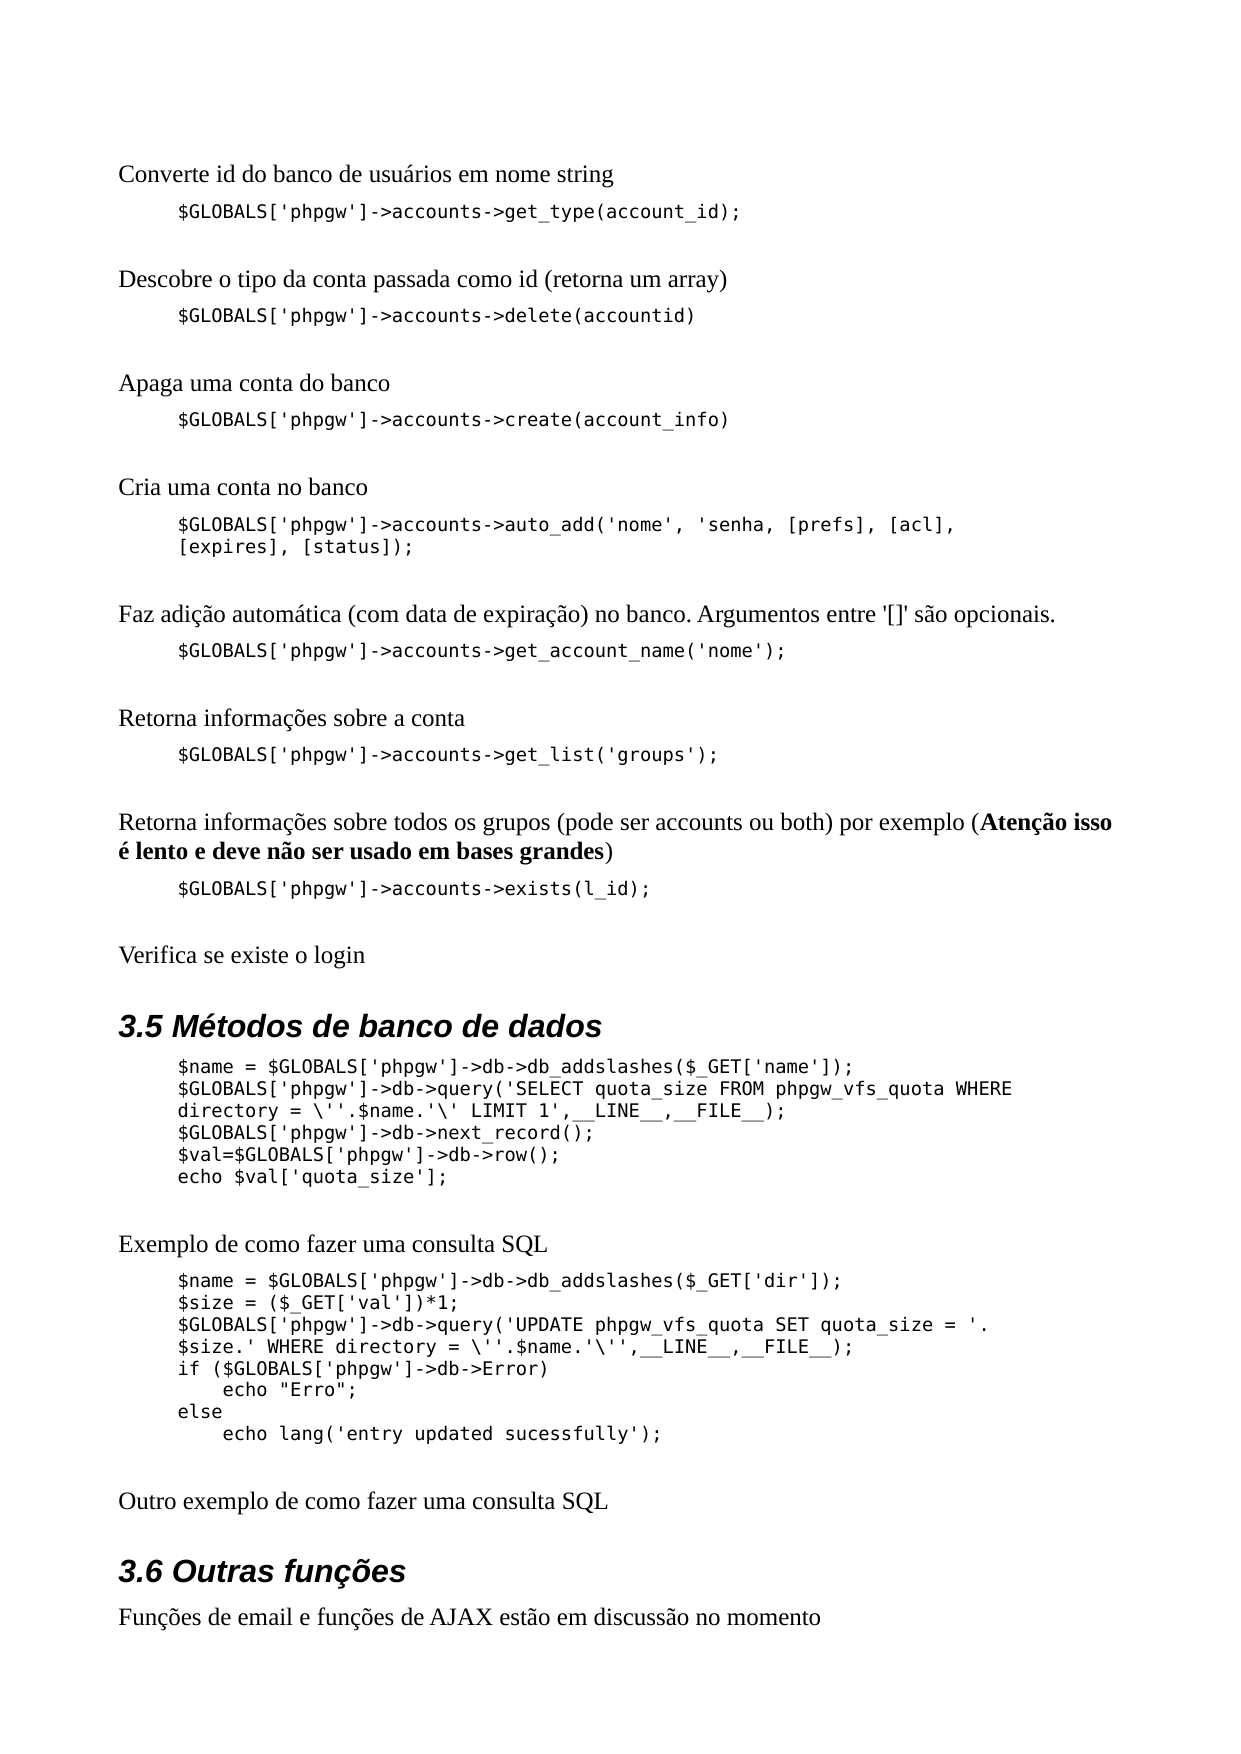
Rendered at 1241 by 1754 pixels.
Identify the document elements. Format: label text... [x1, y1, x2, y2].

text Converte id do banco de usuários em nome string [118, 159, 1122, 188]
text $GLOBALS['phpgw']->accounts->get_type(account_id); [177, 201, 1063, 222]
text $name = $GLOBALS['phpgw']->db->db_addslashes($_GET['dir']); $size = ($_GET['val'])*1; $GLOBALS['phpgw']->db->query('UPDATE phpgw_vfs_quota SET quota_size = '.$size.' WHERE directory = \''.$name.'\'',__LINE__,__FILE__); if ($GLOBALS['phpgw']->db->Error) echo "Erro"; else echo lang('entry updated sucessfully'); [177, 1270, 1063, 1445]
text Retorna informações sobre a conta [118, 703, 1122, 732]
text Funções de email e funções de AJAX estão em discussão no momento [118, 1602, 1122, 1631]
text Retorna informações sobre todos os grupos (pode ser accounts ou both) por exemplo (Atenção isso é lento e deve não ser usado em bases grandes) [118, 807, 1122, 865]
text Cria uma conta no banco [118, 472, 1122, 501]
text Verifica se existe o login [118, 941, 1122, 969]
text $GLOBALS['phpgw']->accounts->create(account_info) [177, 409, 1063, 431]
text $name = $GLOBALS['phpgw']->db->db_addslashes($_GET['name']); $GLOBALS['phpgw']->db->query('SELECT quota_size FROM phpgw_vfs_quota WHERE directory = \''.$name.'\' LIMIT 1',__LINE__,__FILE__); $GLOBALS['phpgw']->db->next_record(); $val=$GLOBALS['phpgw']->db->row(); echo $val['quota_size']; [177, 1056, 1063, 1187]
text Outro exemplo de como fazer uma consulta SQL [118, 1486, 1122, 1515]
text $GLOBALS['phpgw']->accounts->auto_add('nome', 'senha, [prefs], [acl], [expires], [status]); [177, 514, 1063, 557]
text $GLOBALS['phpgw']->accounts->get_account_name('nome'); [177, 640, 1063, 662]
subtitle 3.5 Métodos de banco de dados [118, 1007, 1122, 1044]
text $GLOBALS['phpgw']->accounts->exists(l_id); [177, 877, 1063, 899]
text $GLOBALS['phpgw']->accounts->delete(accountid) [177, 305, 1063, 327]
text Faz adição automática (com data de expiração) no banco. Argumentos entre '[]' são opcionais. [118, 599, 1122, 627]
text Apaga uma conta do banco [118, 368, 1122, 397]
subtitle 3.6 Outras funções [118, 1552, 1122, 1589]
text Descobre o tipo da conta passada como id (retorna um array) [118, 264, 1122, 292]
text Exemplo de como fazer uma consulta SQL [118, 1229, 1122, 1257]
text $GLOBALS['phpgw']->accounts->get_list('groups'); [177, 744, 1063, 766]
